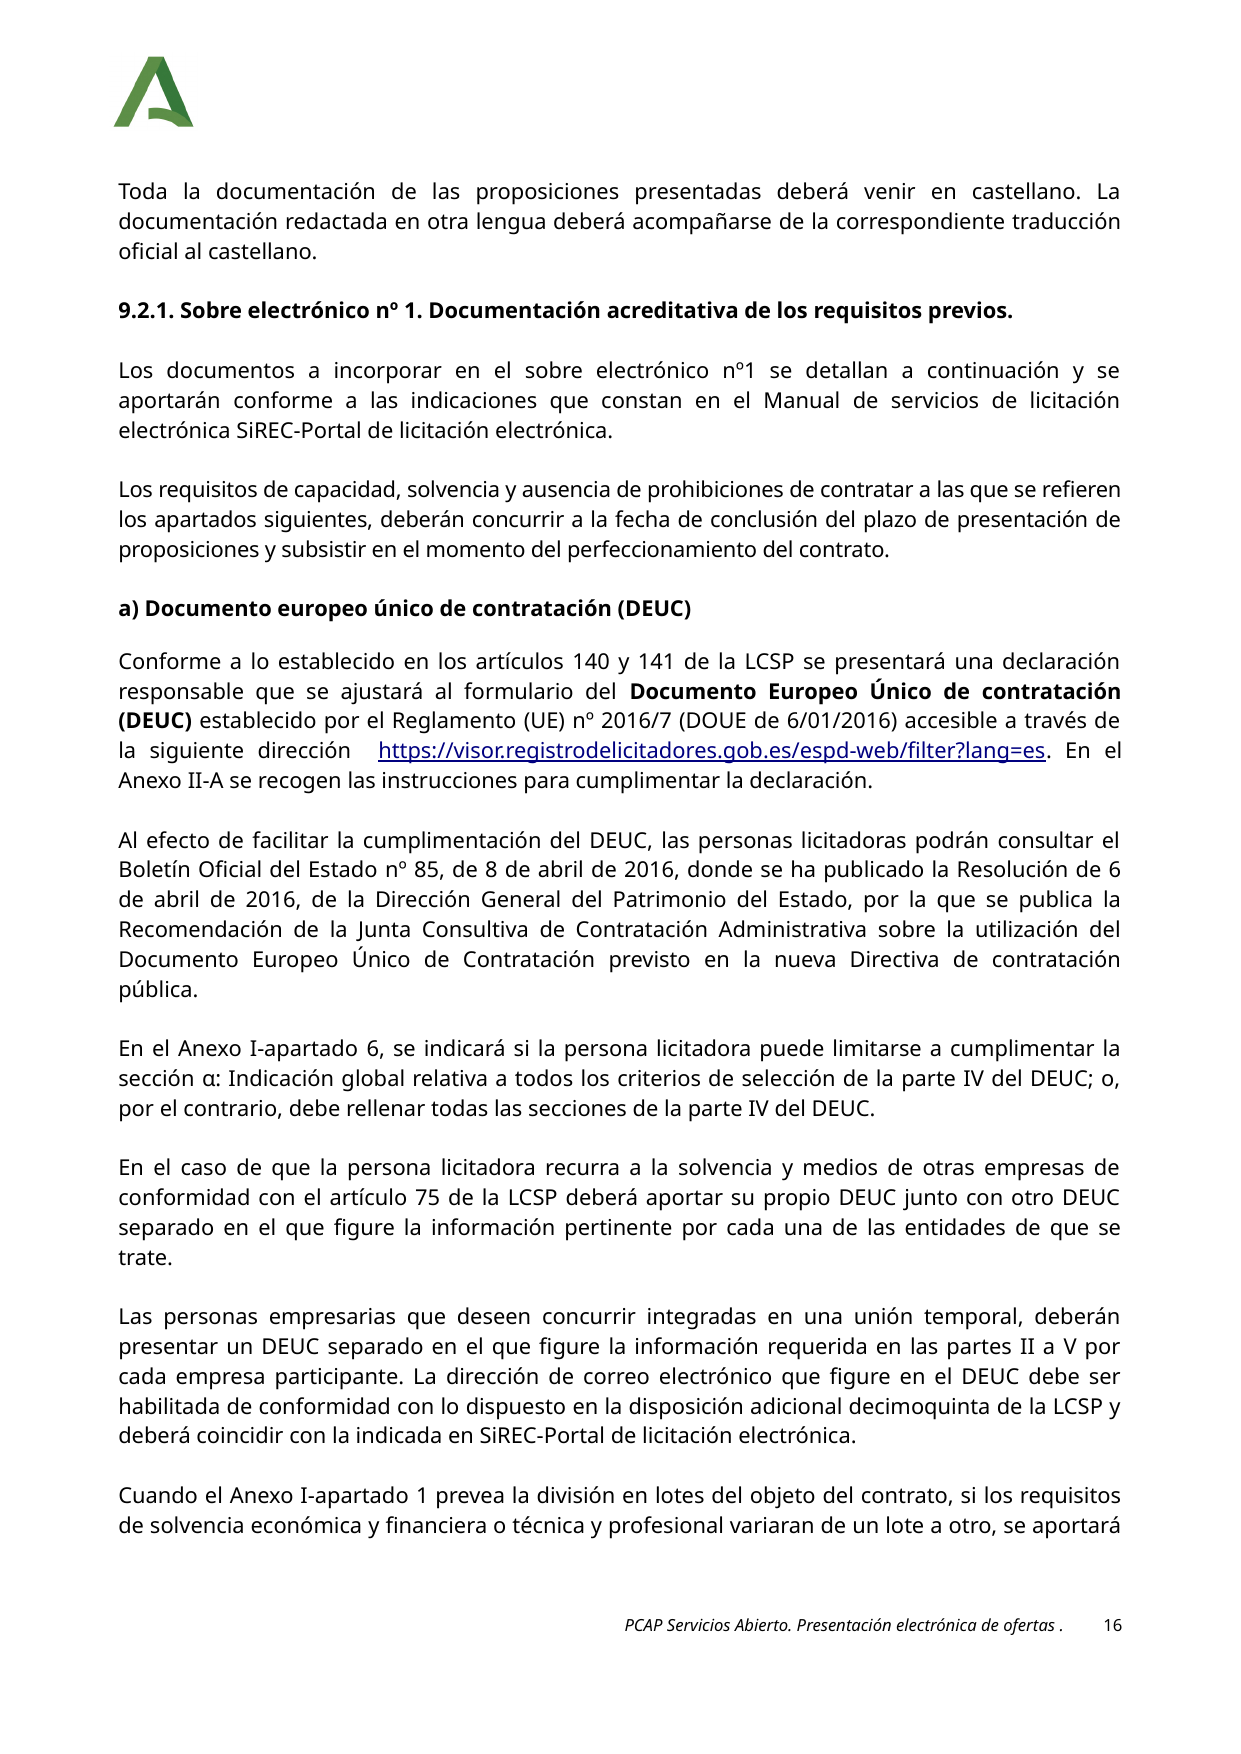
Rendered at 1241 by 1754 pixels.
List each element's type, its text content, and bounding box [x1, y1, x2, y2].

text Toda la documentación de las proposiciones presentadas deberá venir en castellano. La documentación redactada en otra lengua deberá acompañarse de la correspondiente traducción oficial al castellano. [118, 176, 1122, 266]
text Al efecto de facilitar la cumplimentación del DEUC, las personas licitadoras podrán consultar el Boletín Oficial del Estado nº 85, de 8 de abril de 2016, donde se ha publicado la Resolución de 6 de abril de 2016, de la Dirección General del Patrimonio del Estado, por la que se publica la Recomendación de la Junta Consultiva de Contratación Administrativa sobre la utilización del Documento Europeo Único de Contratación previsto en la nueva Directiva de contratación pública. [118, 825, 1122, 1003]
text Las personas empresarias que deseen concurrir integradas en una unión temporal, deberán presentar un DEUC separado en el que figure la información requerida en las partes II a V por cada empresa participante. La dirección de correo electrónico que figure en el DEUC debe ser habilitada de conformidad con lo dispuesto en la disposición adicional decimoquinta de la LCSP y deberá coincidir con la indicada en SiREC-Portal de licitación electrónica. [118, 1301, 1122, 1450]
subtitle 9.2.1. Sobre electrónico nº 1. Documentación acreditativa de los requisitos previos. [118, 296, 1122, 325]
picture [109, 52, 198, 131]
text Los documentos a incorporar en el sobre electrónico nº1 se detallan a continuación y se aportarán conforme a las indicaciones que constan en el Manual de servicios de licitación electrónica SiREC-Portal de licitación electrónica. [118, 355, 1122, 444]
text Conforme a lo establecido en los artículos 140 y 141 de la LCSP se presentará una declaración responsable que se ajustará al formulario del Documento Europeo Único de contratación (DEUC) establecido por el Reglamento (UE) nº 2016/7 (DOUE de 6/01/2016) accesible a través de la siguiente dirección https://visor.registrodelicitadores.gob.es/espd-web/filter?lang=es. En el Anexo II-A se recogen las instrucciones para cumplimentar la declaración. [118, 646, 1122, 795]
text En el Anexo I-apartado 6, se indicará si la persona licitadora puede limitarse a cumplimentar la sección α: Indicación global relativa a todos los criterios de selección de la parte IV del DEUC; o, por el contrario, debe rellenar todas las secciones de la parte IV del DEUC. [118, 1033, 1122, 1123]
text En el caso de que la persona licitadora recurra a la solvencia y medios de otras empresas de conformidad con el artículo 75 de la LCSP deberá aportar su propio DEUC junto con otro DEUC separado en el que figure la información pertinente por cada una de las entidades de que se trate. [118, 1152, 1122, 1272]
text Cuando el Anexo I-apartado 1 prevea la división en lotes del objeto del contrato, si los requisitos de solvencia económica y financiera o técnica y profesional variaran de un lote a otro, se aportará [118, 1480, 1122, 1540]
text a) Documento europeo único de contratación (DEUC) [118, 593, 1122, 623]
text Los requisitos de capacidad, solvencia y ausencia de prohibiciones de contratar a las que se refieren los apartados siguientes, deberán concurrir a la fecha de conclusión del plazo de presentación de proposiciones y subsistir en el momento del perfeccionamiento del contrato. [118, 474, 1122, 564]
